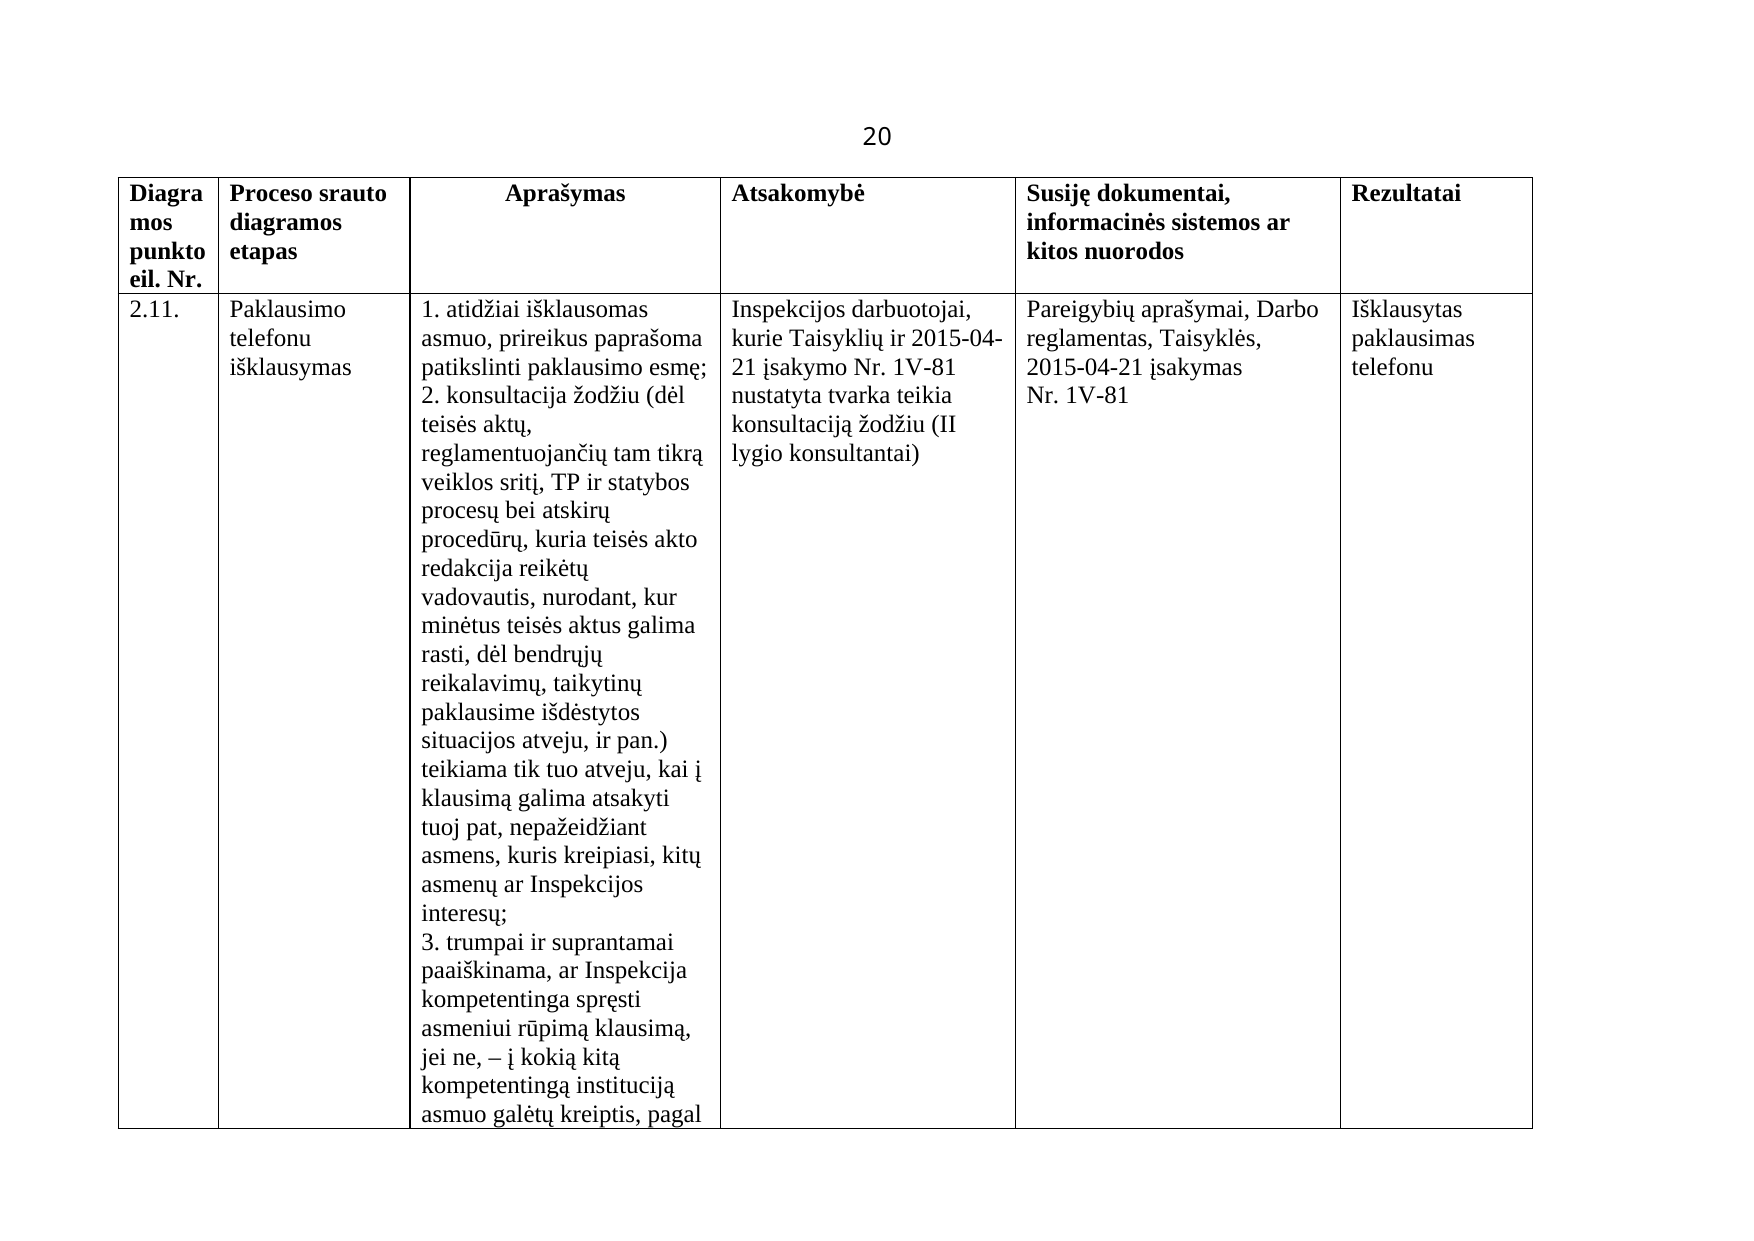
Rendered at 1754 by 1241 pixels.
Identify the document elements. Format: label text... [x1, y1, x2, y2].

table_cell Pareigybių aprašymai, Darbo reglamentas, Taisyklės, 2015-04-21 įsakymas Nr. 1V-81 [1016, 294, 1340, 1128]
table_cell 2.11. [119, 294, 218, 1128]
table_header Atsakomybė [721, 178, 1015, 293]
table_cell Inspekcijos darbuotojai, kurie Taisyklių ir 2015-04-21 įsakymo Nr. 1V-81 nustatyta tvarka teikia konsultaciją žodžiu (II lygio konsultantai) [721, 294, 1015, 1128]
table_header Diagramos punkto eil. Nr. [119, 178, 218, 293]
table_cell 1. atidžiai išklausomas asmuo, prireikus paprašoma patikslinti paklausimo esmę; 2. konsultacija žodžiu (dėl teisės aktų, reglamentuojančių tam tikrą veiklos sritį, TP ir statybos procesų bei atskirų procedūrų, kuria teisės akto redakcija reikėtų vadovautis, nurodant, kur minėtus teisės aktus galima rasti, dėl bendrųjų reikalavimų, taikytinų paklausime išdėstytos situacijos atveju, ir pan.) teikiama tik tuo atveju, kai į klausimą galima atsakyti tuoj pat, nepažeidžiant asmens, kuris kreipiasi, kitų asmenų ar Inspekcijos interesų; 3. trumpai ir suprantamai paaiškinama, ar Inspekcija kompetentinga spręsti asmeniui rūpimą klausimą, jei ne, – į kokią kitą kompetentingą instituciją asmuo galėtų kreiptis, pagal [411, 294, 720, 1128]
table_cell Paklausimo telefonu išklausymas [219, 294, 409, 1128]
table_header Proceso srauto diagramos etapas [219, 178, 409, 293]
table_header Aprašymas [411, 178, 720, 293]
table_header Rezultatai [1341, 178, 1532, 293]
table_cell Išklausytas paklausimas telefonu [1341, 294, 1532, 1128]
table_header Susiję dokumentai, informacinės sistemos ar kitos nuorodos [1016, 178, 1340, 293]
